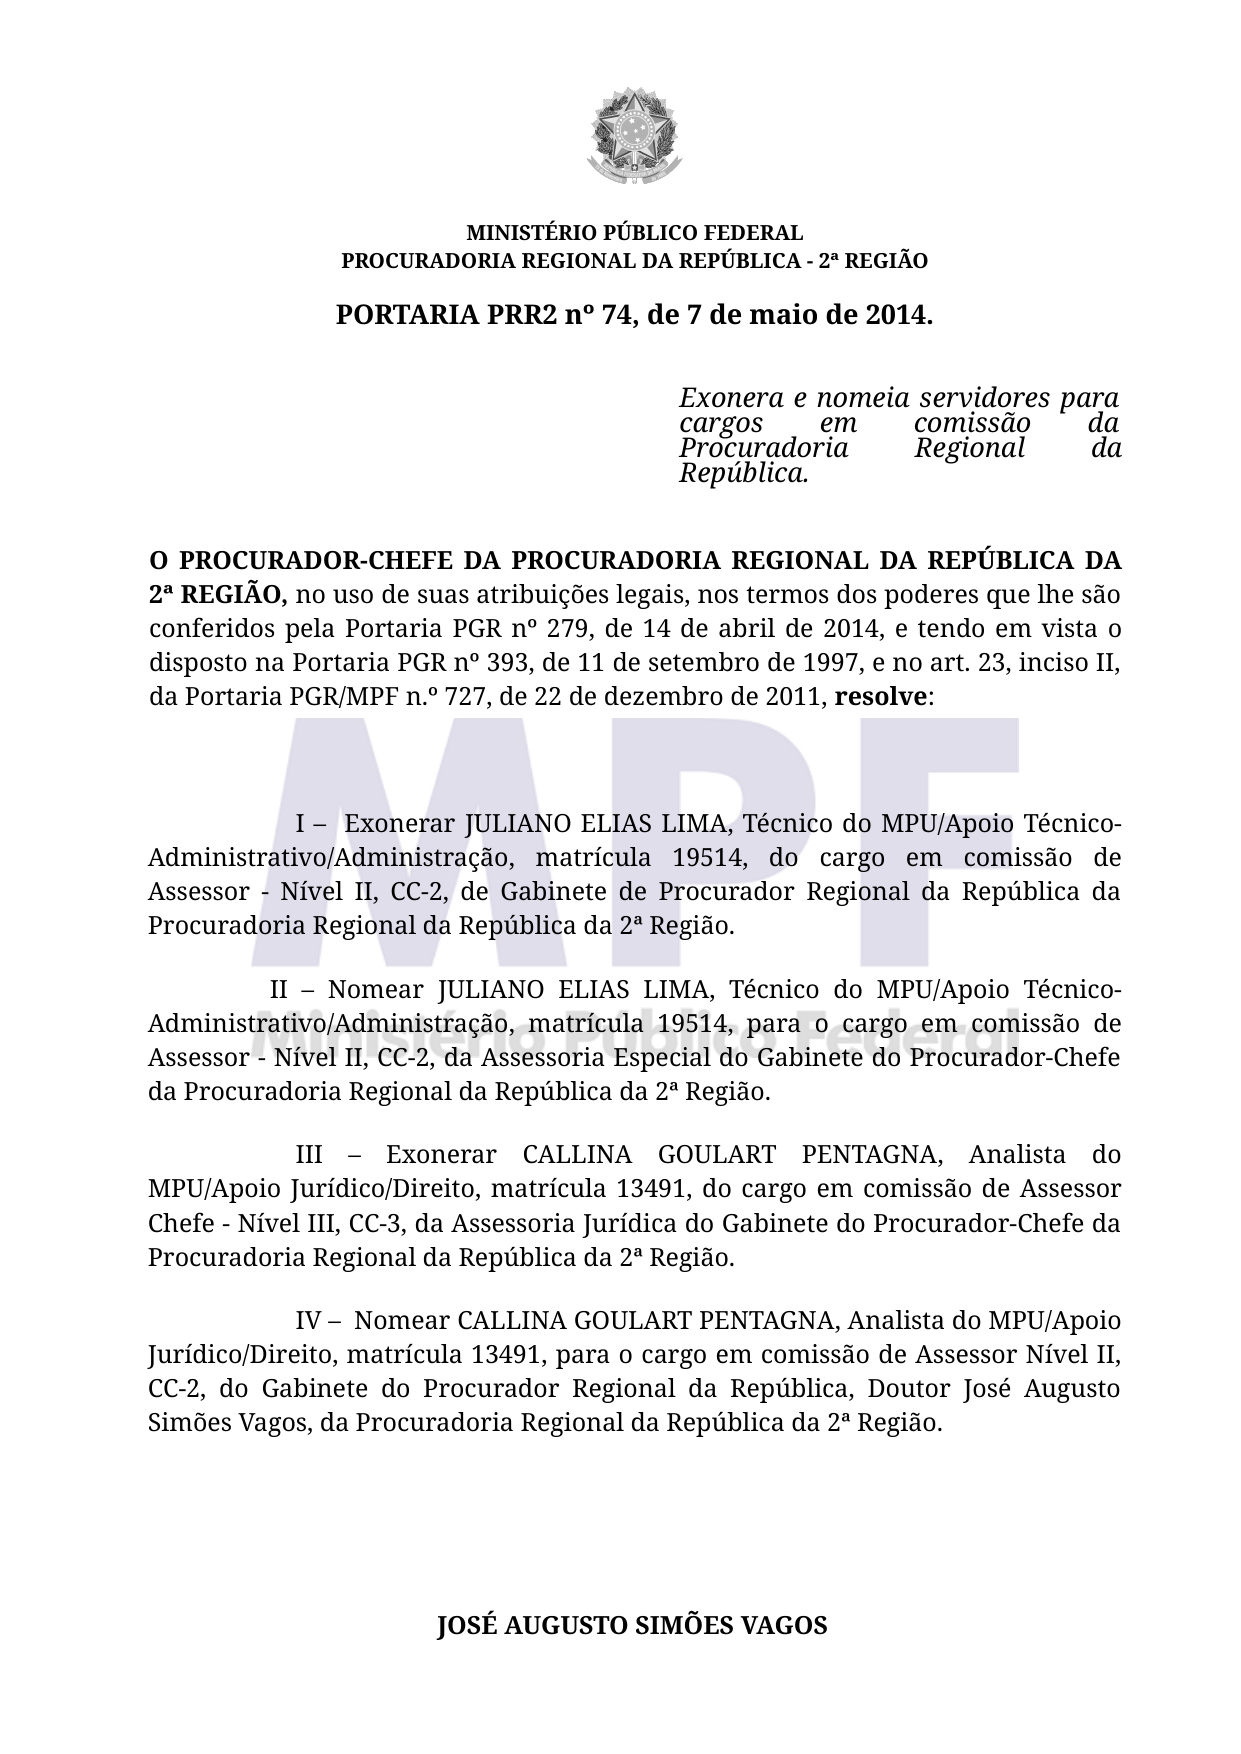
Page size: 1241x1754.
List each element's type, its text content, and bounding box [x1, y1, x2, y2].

text II – Nomear JULIANO ELIAS LIMA, Técnico do MPU/Apoio Técnico-Administrativo/Administração, matrícula 19514, para o cargo em comissão de Assessor - Nível II, CC-2, da Assessoria Especial do Gabinete do Procurador-Chefe da Procuradoria Regional da República da 2ª Região. [148, 971, 1122, 1108]
text IV – Nomear CALLINA GOULART PENTAGNA, Analista do MPU/Apoio Jurídico/Direito, matrícula 13491, para o cargo em comissão de Assessor Nível II, CC-2, do Gabinete do Procurador Regional da República, Doutor José Augusto Simões Vagos, da Procuradoria Regional da República da 2ª Região. [148, 1303, 1122, 1439]
text III – Exonerar CALLINA GOULART PENTAGNA, Analista do MPU/Apoio Jurídico/Direito, matrícula 13491, do cargo em comissão de Assessor Chefe - Nível III, CC-3, da Assessoria Jurídica do Gabinete do Procurador-Chefe da Procuradoria Regional da República da 2ª Região. [148, 1137, 1122, 1273]
text JOSÉ AUGUSTO SIMÕES VAGOS [146, 1607, 1119, 1642]
text Exonera e nomeia servidores para cargos em comissão da Procuradoria Regional da República. [679, 388, 1122, 488]
text PORTARIA PRR2 nº 74, de 7 de maio de 2014. [148, 296, 1122, 332]
picture [586, 87, 683, 184]
text I – Exonerar JULIANO ELIAS LIMA, Técnico do MPU/Apoio Técnico-Administrativo/Administração, matrícula 19514, do cargo em comissão de Assessor - Nível II, CC-2, de Gabinete de Procurador Regional da República da Procuradoria Regional da República da 2ª Região. [148, 806, 1122, 942]
text PROCURADORIA REGIONAL DA REPÚBLICA - 2ª REGIÃO [148, 246, 1122, 275]
picture [251, 942, 1019, 971]
picture [251, 718, 1019, 806]
text O PROCURADOR-CHEFE DA PROCURADORIA REGIONAL DA REPÚBLICA DA 2ª REGIÃO, no uso de suas atribuições legais, nos termos dos poderes que lhe são conferidos pela Portaria PGR nº 279, de 14 de abril de 2014, e tendo em vista o disposto na Portaria PGR nº 393, de 11 de setembro de 1997, e no art. 23, inciso II, da Portaria PGR/MPF n.º 727, de 22 de dezembro de 2011, resolve: [149, 542, 1122, 713]
text MINISTÉRIO PÚBLICO FEDERAL [148, 218, 1122, 246]
